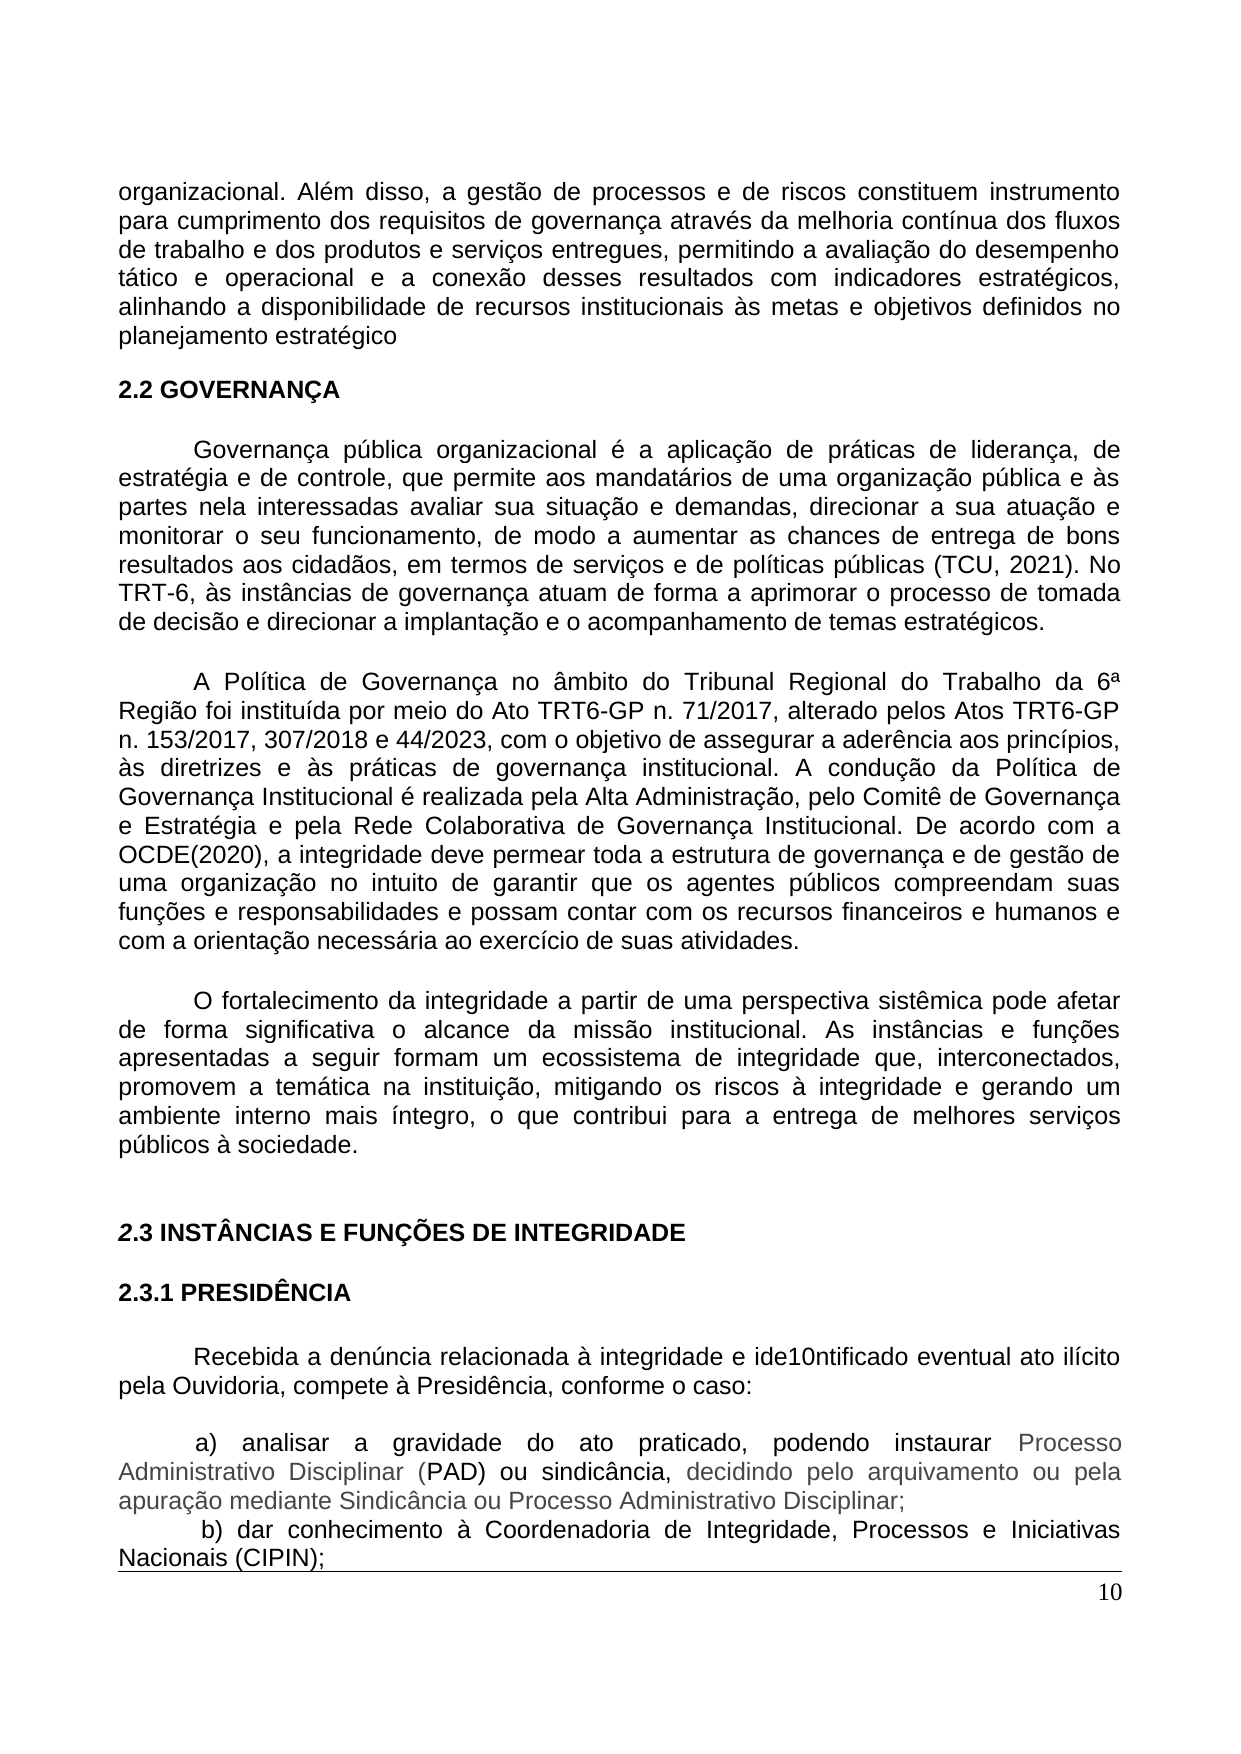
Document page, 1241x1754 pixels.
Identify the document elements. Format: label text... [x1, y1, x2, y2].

subtitle 2.3 INSTÂNCIAS E FUNÇÕES DE INTEGRIDADE [118, 1218, 1122, 1247]
subtitle 2.2 GOVERNANÇA [118, 374, 1122, 403]
text A Política de Governança no âmbito do Tribunal Regional do Trabalho da 6ª Região foi instituída por meio do Ato TRT6-GP n. 71/2017, alterado pelos Atos TRT6-GP n. 153/2017, 307/2018 e 44/2023, com o objetivo de assegurar a aderência aos princípios, às diretrizes e às práticas de governança institucional. A condução da Política de Governança Institucional é realizada pela Alta Administração, pelo Comitê de Governança e Estratégia e pela Rede Colaborativa de Governança Institucional. De acordo com a OCDE(2020), a integridade deve permear toda a estrutura de governança e de gestão de uma organização no intuito de garantir que os agentes públicos compreendam suas funções e responsabilidades e possam contar com os recursos financeiros e humanos e com a orientação necessária ao exercício de suas atividades. [118, 667, 1122, 954]
text O fortalecimento da integridade a partir de uma perspectiva sistêmica pode afetar de forma significativa o alcance da missão institucional. As instâncias e funções apresentadas a seguir formam um ecossistema de integridade que, interconectados, promovem a temática na instituição, mitigando os riscos à integridade e gerando um ambiente interno mais íntegro, o que contribui para a entrega de melhores serviços públicos à sociedade. [118, 986, 1122, 1158]
subtitle 2.3.1 PRESIDÊNCIA [118, 1278, 1122, 1307]
text a) analisar a gravidade do ato praticado, podendo instaurar Processo Administrativo Disciplinar (PAD) ou sindicância, decidindo pelo arquivamento ou pela apuração mediante Sindicância ou Processo Administrativo Disciplinar; [118, 1428, 1122, 1514]
text Governança pública organizacional é a aplicação de práticas de liderança, de estratégia e de controle, que permite aos mandatários de uma organização pública e às partes nela interessadas avaliar sua situação e demandas, direcionar a sua atuação e monitorar o seu funcionamento, de modo a aumentar as chances de entrega de bons resultados aos cidadãos, em termos de serviços e de políticas públicas (TCU, 2021). No TRT-6, às instâncias de governança atuam de forma a aprimorar o processo de tomada de decisão e direcionar a implantação e o acompanhamento de temas estratégicos. [118, 434, 1122, 636]
text b) dar conhecimento à Coordenadoria de Integridade, Processos e Iniciativas Nacionais (CIPIN); [118, 1514, 1122, 1571]
text organizacional. Além disso, a gestão de processos e de riscos constituem instrumento para cumprimento dos requisitos de governança através da melhoria contínua dos fluxos de trabalho e dos produtos e serviços entregues, permitindo a avaliação do desempenho tático e operacional e a conexão desses resultados com indicadores estratégicos, alinhando a disponibilidade de recursos institucionais às metas e objetivos definidos no planejamento estratégico [118, 177, 1122, 349]
text Recebida a denúncia relacionada à integridade e ide10ntificado eventual ato ilícito pela Ouvidoria, compete à Presidência, conforme o caso: [118, 1342, 1122, 1399]
